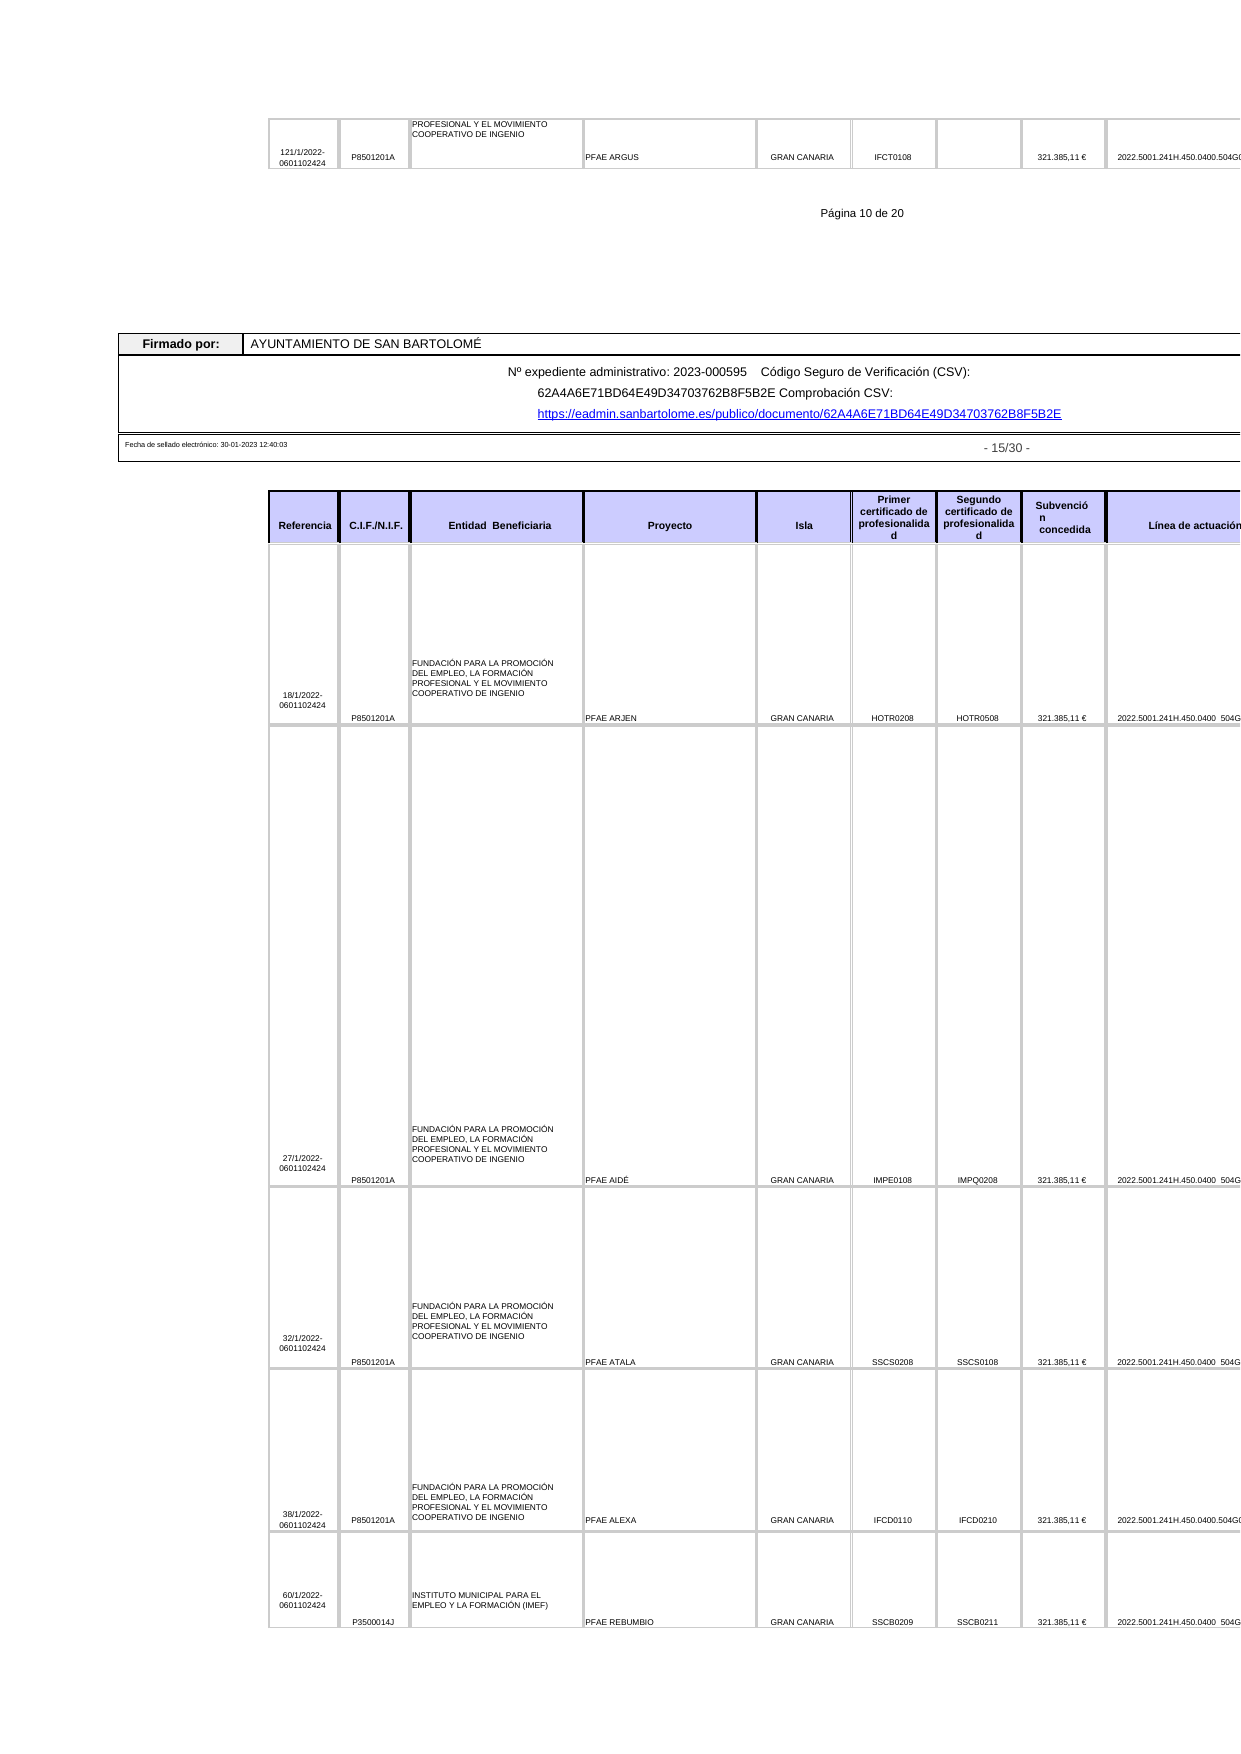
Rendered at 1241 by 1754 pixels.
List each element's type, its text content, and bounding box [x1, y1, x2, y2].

table_cell PFAE AIDÉ [585, 727, 755, 1185]
table_header Entidad Beneficiaria [412, 492, 582, 542]
table_cell 2022.5001.241H.450.0400 504G0368 [1108, 727, 1240, 1185]
table_cell P8501201A [341, 727, 408, 1185]
table_cell FUNDACIÓN PARA LA PROMOCIÓN DEL EMPLEO, LA FORMACIÓN PROFESIONAL Y EL MOVIMIENTO COOPERATIVO DE INGENIO [412, 1188, 582, 1367]
table_cell 60/1/2022- 0601102424 [270, 1533, 337, 1627]
table_cell PFAE REBUMBIO [585, 1533, 755, 1627]
table_cell IFCT0108 [853, 120, 935, 168]
table_cell GRAN CANARIA [758, 1370, 850, 1530]
table_cell SSCB0209 [853, 1533, 935, 1627]
table_cell IFCD0110 [853, 1370, 935, 1530]
table_cell 321.385,11 € [1023, 120, 1104, 168]
table_cell 321.385,11 € [1023, 1188, 1104, 1367]
table_cell 27/1/2022- 0601102424 [270, 727, 337, 1185]
table_header Línea de actuación [1108, 492, 1240, 542]
table_header Isla [758, 492, 850, 542]
text Página 10 de 20 [118, 207, 904, 220]
table_cell FUNDACIÓN PARA LA PROMOCIÓN DEL EMPLEO, LA FORMACIÓN PROFESIONAL Y EL MOVIMIENTO COOPERATIVO DE INGENIO [412, 727, 582, 1185]
table_cell IMPQ0208 [938, 727, 1020, 1185]
table_cell 321.385,11 € [1023, 1370, 1104, 1530]
table_cell GRAN CANARIA [758, 545, 850, 723]
table_cell 321.385,11 € [1023, 727, 1104, 1185]
table_header Segundo certificado de profesionalidad [938, 492, 1020, 542]
table_cell 2022.5001.241H.450.0400 504G0368 [1108, 1188, 1240, 1367]
table_cell [938, 120, 1020, 168]
table_cell 121/1/2022- 0601102424 [270, 120, 337, 168]
table_cell P8501201A [341, 1188, 408, 1367]
table_header C.I.F./N.I.F. [341, 492, 408, 542]
table_header Subvención concedida [1023, 492, 1104, 542]
table_cell SSCS0108 [938, 1188, 1020, 1367]
table_cell P8501201A [341, 545, 408, 723]
table_cell SSCS0208 [853, 1188, 935, 1367]
table_cell 38/1/2022- 0601102424 [270, 1370, 337, 1530]
table_cell 2022.5001.241H.450.0400.504G0368 [1108, 120, 1240, 168]
table_cell INSTITUTO MUNICIPAL PARA EL EMPLEO Y LA FORMACIÓN (IMEF) [412, 1533, 582, 1627]
table_header AYUNTAMIENTO DE SAN BARTOLOMÉ [244, 334, 1240, 354]
table_cell P8501201A [341, 120, 408, 168]
table_cell P8501201A [341, 1370, 408, 1530]
table_cell SSCB0211 [938, 1533, 1020, 1627]
table_cell PFAE ATALA [585, 1188, 755, 1367]
table_cell HOTR0208 [853, 545, 935, 723]
table_cell Fecha de sellado electrónico: 30-01-2023 12:40:03 - 15/30 - Fecha de emisión de esta copia: 30-01-2023 12:40:04 [119, 435, 1240, 461]
table_cell GRAN CANARIA [758, 727, 850, 1185]
table_cell GRAN CANARIA [758, 1533, 850, 1627]
table_cell 2022.5001.241H.450.0400.504G0368 [1108, 1370, 1240, 1530]
table_cell P3500014J [341, 1533, 408, 1627]
table_cell GRAN CANARIA [758, 120, 850, 168]
table_cell PROFESIONAL Y EL MOVIMIENTO COOPERATIVO DE INGENIO [412, 120, 582, 168]
table_cell PFAE ALEXA [585, 1370, 755, 1530]
table_cell IFCD0210 [938, 1370, 1020, 1530]
table_cell GRAN CANARIA [758, 1188, 850, 1367]
table_cell 321.385,11 € [1023, 545, 1104, 723]
table_cell Nº expediente administrativo: 2023-000595 Código Seguro de Verificación (CSV): 62A4A6E71BD64E49D34703762B8F5B2E Comprobación CSV: https://eadmin.sanbartolome.es/publico/documento/62A4A6E71BD64E49D34703762B8F5B2E [119, 356, 1240, 432]
table_cell FUNDACIÓN PARA LA PROMOCIÓN DEL EMPLEO, LA FORMACIÓN PROFESIONAL Y EL MOVIMIENTO COOPERATIVO DE INGENIO [412, 1370, 582, 1530]
table_cell 2022.5001.241H.450.0400 504G0368 [1108, 545, 1240, 723]
table_cell 32/1/2022- 0601102424 [270, 1188, 337, 1367]
table_cell 2022.5001.241H.450.0400 504G1475 [1108, 1533, 1240, 1627]
table_header Proyecto [585, 492, 755, 542]
table_cell PFAE ARGUS [585, 120, 755, 168]
table_cell 321.385,11 € [1023, 1533, 1104, 1627]
table_cell PFAE ARJEN [585, 545, 755, 723]
table_header Primer certificado de profesionalidad [853, 492, 935, 542]
table_cell HOTR0508 [938, 545, 1020, 723]
table_header Firmado por: [119, 334, 242, 354]
table_cell IMPE0108 [853, 727, 935, 1185]
table_cell 18/1/2022- 0601102424 [270, 545, 337, 723]
table_header Referencia [270, 492, 337, 542]
table_cell FUNDACIÓN PARA LA PROMOCIÓN DEL EMPLEO, LA FORMACIÓN PROFESIONAL Y EL MOVIMIENTO COOPERATIVO DE INGENIO [412, 545, 582, 723]
